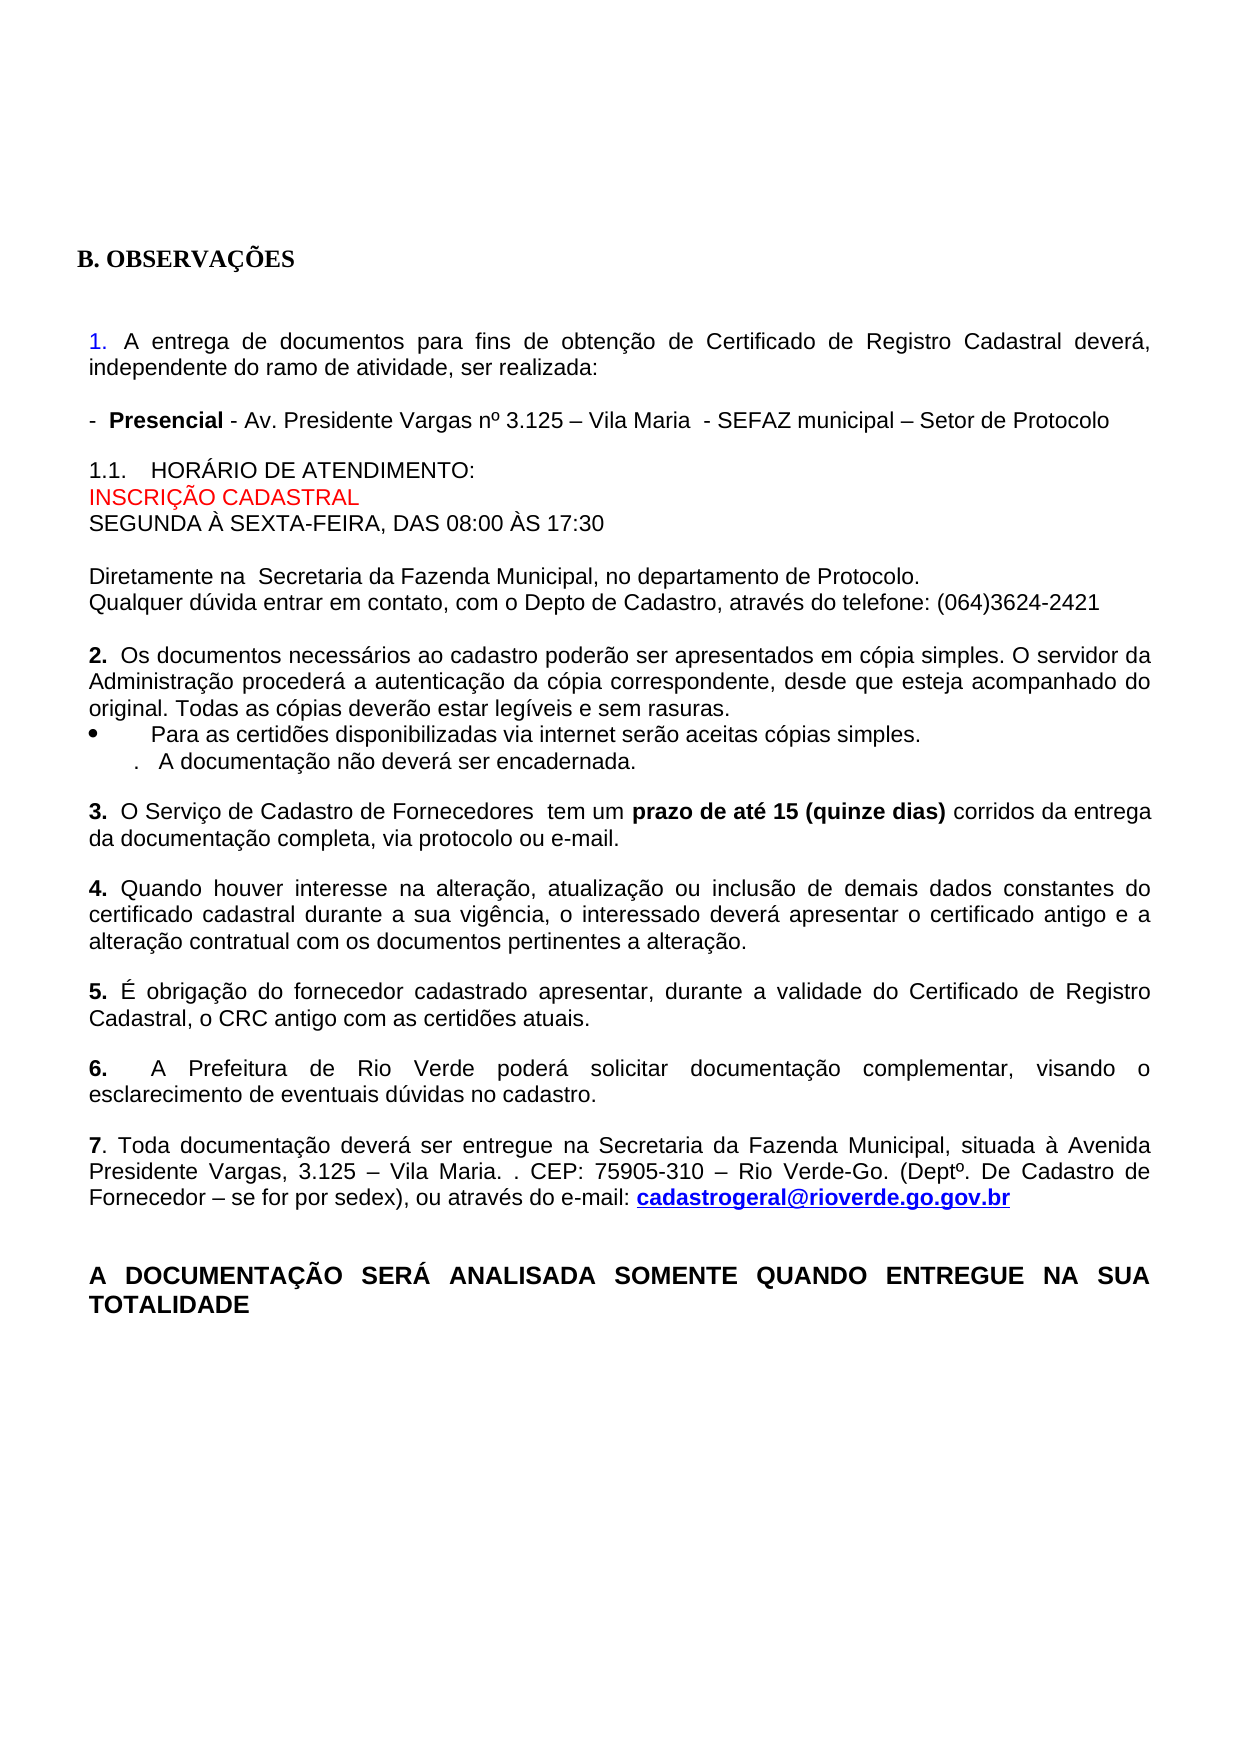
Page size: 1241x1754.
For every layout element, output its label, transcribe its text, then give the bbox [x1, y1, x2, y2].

text 5. É obrigação do fornecedor cadastrado apresentar, durante a validade do Certificado de Registro Cadastral, o CRC antigo com as certidões atuais. [88, 978, 1152, 1031]
text B. OBSERVAÇÕES [77, 244, 1152, 273]
text SEGUNDA À SEXTA-FEIRA, DAS 08:00 ÀS 17:30 [88, 510, 1152, 536]
text 7. Toda documentação deverá ser entregue na Secretaria da Fazenda Municipal, situada à Avenida Presidente Vargas, 3.125 – Vila Maria. . CEP: 75905-310 – Rio Verde-Go. (Deptº. De Cadastro de Fornecedor – se for por sedex), ou através do e-mail: cadastrogeral@rioverde.go.gov.br [88, 1132, 1152, 1211]
text 6. A Prefeitura de Rio Verde poderá solicitar documentação complementar, visando o esclarecimento de eventuais dúvidas no cadastro. [88, 1055, 1152, 1108]
list Para as certidões disponibilizadas via internet serão aceitas cópias simples. [88, 721, 1152, 748]
text 3. O Serviço de Cadastro de Fornecedores tem um prazo de até 15 (quinze dias) corridos da entrega da documentação completa, via protocolo ou e-mail. [88, 798, 1152, 851]
text A DOCUMENTAÇÃO SERÁ ANALISADA SOMENTE QUANDO ENTREGUE NA SUA TOTALIDADE [88, 1261, 1152, 1319]
list HORÁRIO DE ATENDIMENTO: [88, 457, 1152, 484]
text Diretamente na Secretaria da Fazenda Municipal, no departamento de Protocolo. [88, 563, 1152, 589]
text 2. Os documentos necessários ao cadastro poderão ser apresentados em cópia simples. O servidor da Administração procederá a autenticação da cópia correspondente, desde que esteja acompanhado do original. Todas as cópias deverão estar legíveis e sem rasuras. [88, 642, 1152, 721]
text . A documentação não deverá ser encadernada. [88, 748, 1152, 774]
text INSCRIÇÃO CADASTRAL [88, 484, 1152, 510]
text - Presencial - Av. Presidente Vargas nº 3.125 – Vila Maria - SEFAZ municipal – Setor de Protocolo [88, 407, 1152, 433]
text Qualquer dúvida entrar em contato, com o Depto de Cadastro, através do telefone: (064)3624-2421 [88, 589, 1152, 616]
list A entrega de documentos para fins de obtenção de Certificado de Registro Cadastral deverá, independente do ramo de atividade, ser realizada: [88, 328, 1152, 381]
text 4. Quando houver interesse na alteração, atualização ou inclusão de demais dados constantes do certificado cadastral durante a sua vigência, o interessado deverá apresentar o certificado antigo e a alteração contratual com os documentos pertinentes a alteração. [88, 875, 1152, 954]
